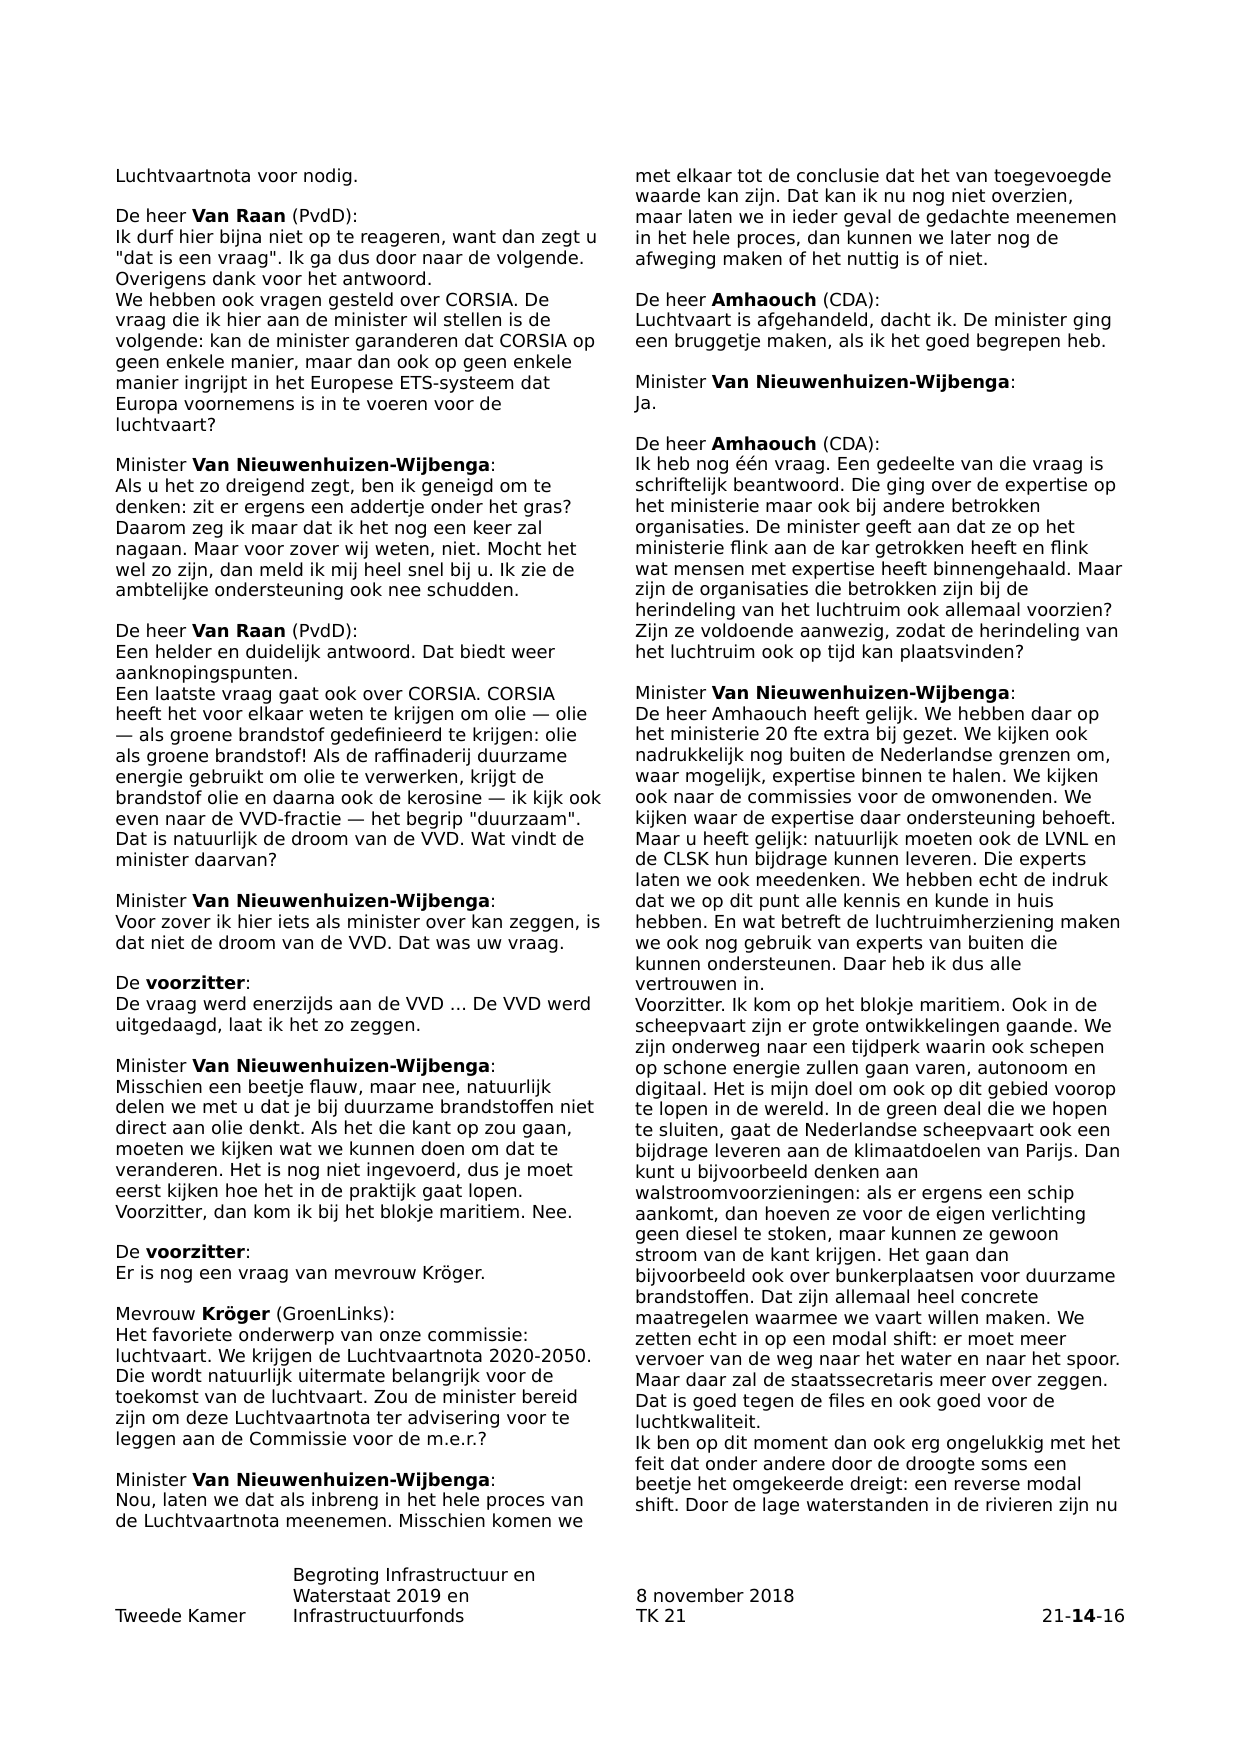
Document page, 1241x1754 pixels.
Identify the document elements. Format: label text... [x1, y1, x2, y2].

text Als u het zo dreigend zegt, ben ik geneigd om te denken: zit er ergens een addertje onder het gras? Daarom zeg ik maar dat ik het nog een keer zal nagaan. Maar voor zover wij weten, niet. Mocht het wel zo zijn, dan meld ik mij heel snel bij u. Ik zie de ambtelijke ondersteuning ook nee schudden. [115, 476, 605, 601]
text We hebben ook vragen gesteld over CORSIA. De vraag die ik hier aan de minister wil stellen is de volgende: kan de minister garanderen dat CORSIA op geen enkele manier, maar dan ook op geen enkele manier ingrijpt in het Europese ETS-systeem dat Europa voornemens is in te voeren voor de luchtvaart? [115, 289, 605, 435]
text Een helder en duidelijk antwoord. Dat biedt weer aanknopingspunten. [115, 642, 605, 683]
text Mevrouw Kröger (GroenLinks): [115, 1304, 605, 1324]
text Minister Van Nieuwenhuizen-Wijbenga: [115, 891, 605, 912]
text De heer Amhaouch heeft gelijk. We hebben daar op het ministerie 20 fte extra bij gezet. We kijken ook nadrukkelijk nog buiten de Nederlandse grenzen om, waar mogelijk, expertise binnen te halen. We kijken ook naar de commissies voor de omwonenden. We kijken waar de expertise daar ondersteuning behoeft. Maar u heeft gelijk: natuurlijk moeten ook de LVNL en de CLSK hun bijdrage kunnen leveren. Die experts laten we ook meedenken. We hebben echt de indruk dat we op dit punt alle kennis en kunde in huis hebben. En wat betreft de luchtruimherziening maken we ook nog gebruik van experts van buiten die kunnen ondersteunen. Daar heb ik dus alle vertrouwen in. [635, 703, 1125, 995]
text met elkaar tot de conclusie dat het van toegevoegde waarde kan zijn. Dat kan ik nu nog niet overzien, maar laten we in ieder geval de gedachte meenemen in het hele proces, dan kunnen we later nog de afweging maken of het nuttig is of niet. [635, 165, 1125, 269]
text Ik durf hier bijna niet op te reageren, want dan zegt u "dat is een vraag". Ik ga dus door naar de volgende. Overigens dank voor het antwoord. [115, 227, 605, 289]
text Ik ben op dit moment dan ook erg ongelukkig met het feit dat onder andere door de droogte soms een beetje het omgekeerde dreigt: een reverse modal shift. Door de lage waterstanden in de rivieren zijn nu [635, 1432, 1125, 1516]
text Ja. [635, 393, 1125, 413]
text De voorzitter: [115, 1242, 605, 1263]
text De heer Amhaouch (CDA): [635, 289, 1125, 310]
text Ik heb nog één vraag. Een gedeelte van die vraag is schriftelijk beantwoord. Die ging over de expertise op het ministerie maar ook bij andere betrokken organisaties. De minister geeft aan dat ze op het ministerie flink aan de kar getrokken heeft en flink wat mensen met expertise heeft binnengehaald. Maar zijn de organisaties die betrokken zijn bij de herindeling van het luchtruim ook allemaal voorzien? Zijn ze voldoende aanwezig, zodat de herindeling van het luchtruim ook op tijd kan plaatsvinden? [635, 454, 1125, 662]
text Er is nog een vraag van mevrouw Kröger. [115, 1263, 605, 1284]
text Voor zover ik hier iets als minister over kan zeggen, is dat niet de droom van de VVD. Dat was uw vraag. [115, 912, 605, 953]
text Misschien een beetje flauw, maar nee, natuurlijk delen we met u dat je bij duurzame brandstoffen niet direct aan olie denkt. Als het die kant op zou gaan, moeten we kijken wat we kunnen doen om dat te veranderen. Het is nog niet ingevoerd, dus je moet eerst kijken hoe het in de praktijk gaat lopen. [115, 1076, 605, 1201]
text Minister Van Nieuwenhuizen-Wijbenga: [635, 372, 1125, 393]
text Een laatste vraag gaat ook over CORSIA. CORSIA heeft het voor elkaar weten te krijgen om olie — olie — als groene brandstof gedefinieerd te krijgen: olie als groene brandstof! Als de raffinaderij duurzame energie gebruikt om olie te verwerken, krijgt de brandstof olie en daarna ook de kerosine — ik kijk ook even naar de VVD-fractie — het begrip "duurzaam". Dat is natuurlijk de droom van de VVD. Wat vindt de minister daarvan? [115, 683, 605, 871]
text Het favoriete onderwerp van onze commissie: luchtvaart. We krijgen de Luchtvaartnota 2020-2050. Die wordt natuurlijk uitermate belangrijk voor de toekomst van de luchtvaart. Zou de minister bereid zijn om deze Luchtvaartnota ter advisering voor te leggen aan de Commissie voor de m.e.r.? [115, 1324, 605, 1449]
text De vraag werd enerzijds aan de VVD ... De VVD werd uitgedaagd, laat ik het zo zeggen. [115, 994, 605, 1036]
text Voorzitter. Ik kom op het blokje maritiem. Ook in de scheepvaart zijn er grote ontwikkelingen gaande. We zijn onderweg naar een tijdperk waarin ook schepen op schone energie zullen gaan varen, autonoom en digitaal. Het is mijn doel om ook op dit gebied voorop te lopen in de wereld. In de green deal die we hopen te sluiten, gaat de Nederlandse scheepvaart ook een bijdrage leveren aan de klimaatdoelen van Parijs. Dan kunt u bijvoorbeeld denken aan walstroomvoorzieningen: als er ergens een schip aankomt, dan hoeven ze voor de eigen verlichting geen diesel te stoken, maar kunnen ze gewoon stroom van de kant krijgen. Het gaan dan bijvoorbeeld ook over bunkerplaatsen voor duurzame brandstoffen. Dat zijn allemaal heel concrete maatregelen waarmee we vaart willen maken. We zetten echt in op een modal shift: er moet meer vervoer van de weg naar het water en naar het spoor. Maar daar zal de staatssecretaris meer over zeggen. Dat is goed tegen de files en ook goed voor de luchtkwaliteit. [635, 995, 1125, 1432]
text Minister Van Nieuwenhuizen-Wijbenga: [115, 1469, 605, 1490]
text Nou, laten we dat als inbreng in het hele proces van de Luchtvaartnota meenemen. Misschien komen we [115, 1490, 605, 1532]
text De voorzitter: [115, 973, 605, 994]
text De heer Amhaouch (CDA): [635, 433, 1125, 454]
text Minister Van Nieuwenhuizen-Wijbenga: [635, 682, 1125, 703]
text De heer Van Raan (PvdD): [115, 621, 605, 642]
text Minister Van Nieuwenhuizen-Wijbenga: [115, 1056, 605, 1076]
text Luchtvaart is afgehandeld, dacht ik. De minister ging een bruggetje maken, als ik het goed begrepen heb. [635, 310, 1125, 352]
text Minister Van Nieuwenhuizen-Wijbenga: [115, 455, 605, 476]
text Voorzitter, dan kom ik bij het blokje maritiem. Nee. [115, 1201, 605, 1222]
text Luchtvaartnota voor nodig. [115, 165, 605, 186]
text De heer Van Raan (PvdD): [115, 206, 605, 227]
